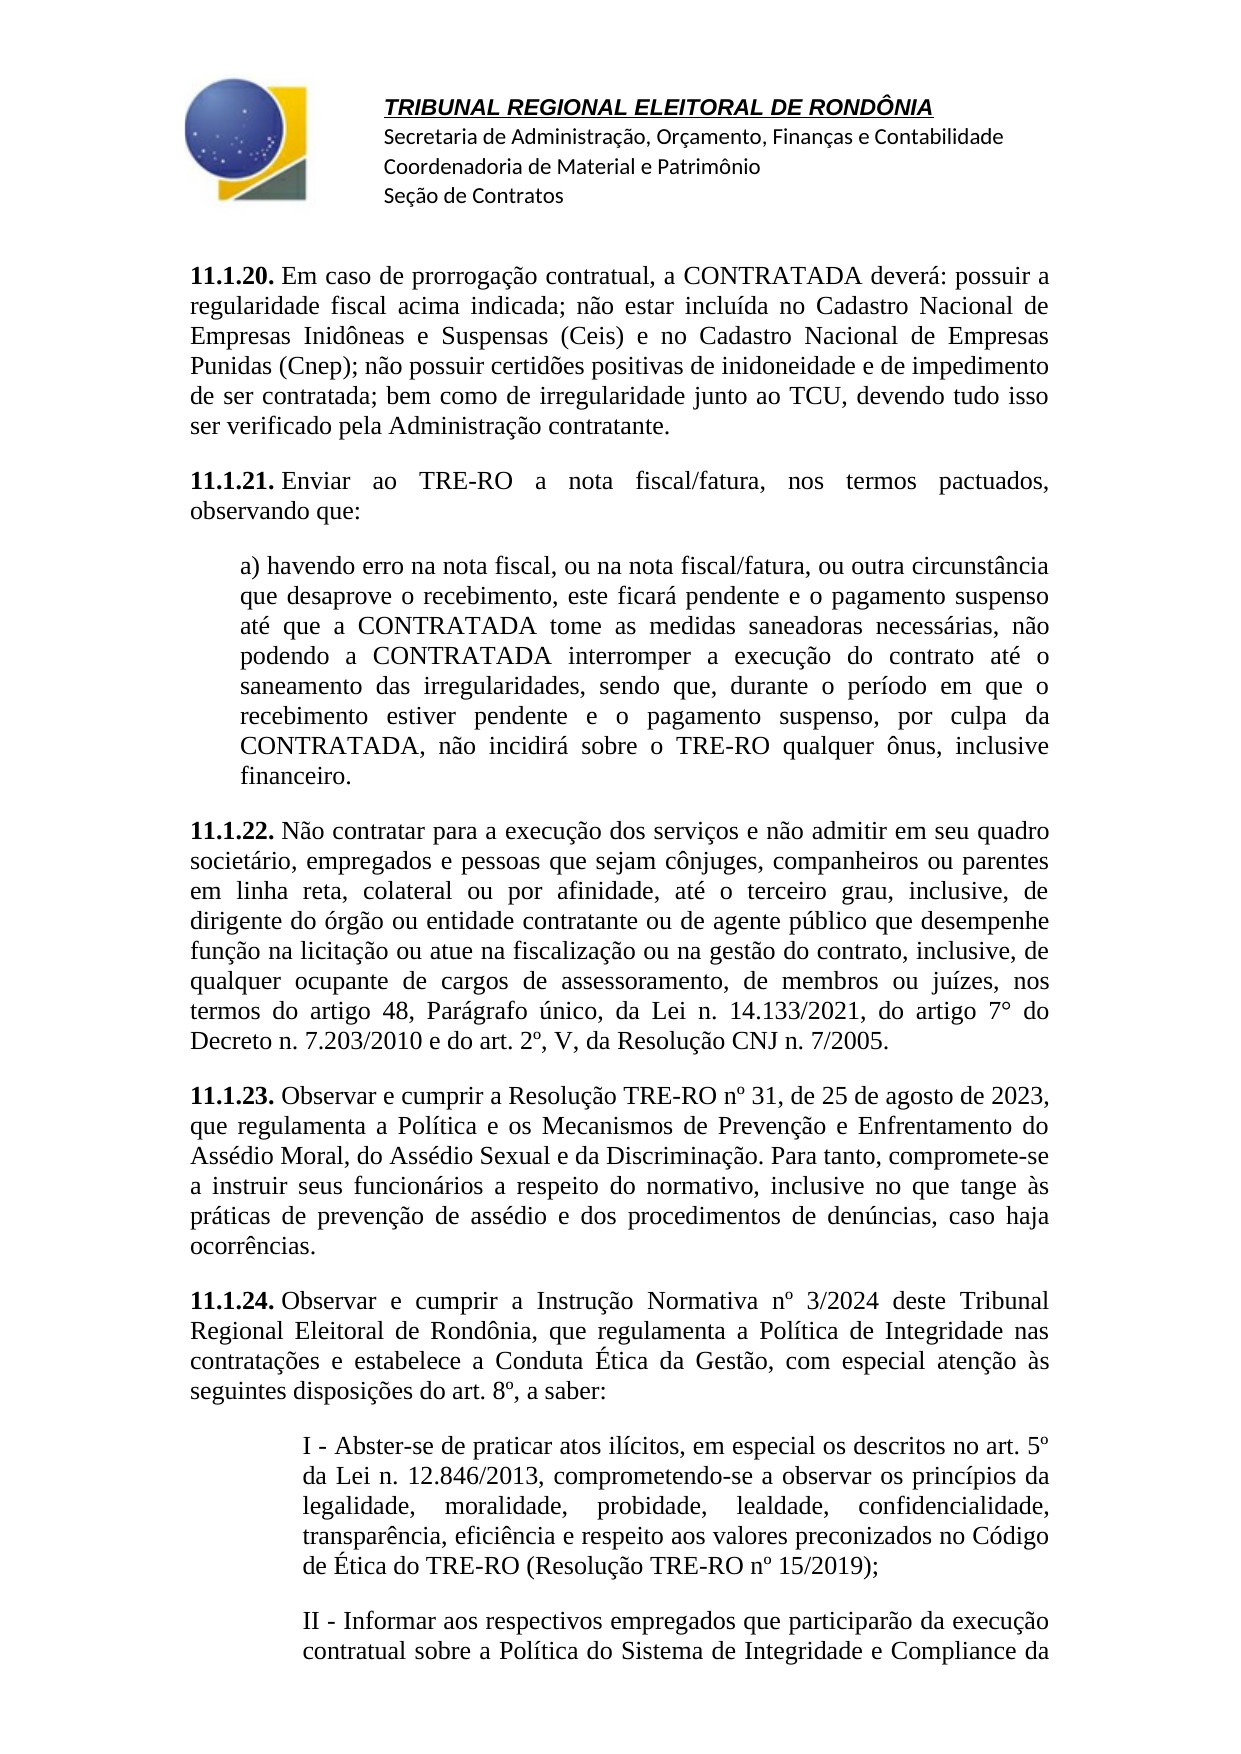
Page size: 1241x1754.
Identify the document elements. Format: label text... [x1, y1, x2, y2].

text 11.1.20. Em caso de prorrogação contratual, a CONTRATADA deverá: possuir a regularidade fiscal acima indicada; não estar incluída no Cadastro Nacional de Empresas Inidôneas e Suspensas (Ceis) e no Cadastro Nacional de Empresas Punidas (Cnep); não possuir certidões positivas de inidoneidade e de impedimento de ser contratada; bem como de irregularidade junto ao TCU, devendo tudo isso ser verificado pela Administração contratante. [190, 260, 1051, 440]
text I - Abster-se de praticar atos ilícitos, em especial os descritos no art. 5º da Lei n. 12.846/2013, comprometendo-se a observar os princípios da legalidade, moralidade, probidade, lealdade, confidencialidade, transparência, eficiência e respeito aos valores preconizados no Código de Ética do TRE-RO (Resolução TRE-RO nº 15/2019); [302, 1430, 1051, 1580]
text II - Informar aos respectivos empregados que participarão da execução contratual sobre a Política do Sistema de Integridade e Compliance da [302, 1605, 1051, 1665]
text 11.1.24. Observar e cumprir a Instrução Normativa nº 3/2024 deste Tribunal Regional Eleitoral de Rondônia, que regulamenta a Política de Integridade nas contratações e estabelece a Conduta Ética da Gestão, com especial atenção às seguintes disposições do art. 8º, a saber: [190, 1285, 1051, 1405]
text 11.1.21. Enviar ao TRE-RO a nota fiscal/fatura, nos termos pactuados, observando que: [190, 465, 1051, 525]
text 11.1.22. Não contratar para a execução dos serviços e não admitir em seu quadro societário, empregados e pessoas que sejam cônjuges, companheiros ou parentes em linha reta, colateral ou por afinidade, até o terceiro grau, inclusive, de dirigente do órgão ou entidade contratante ou de agente público que desempenhe função na licitação ou atue na fiscalização ou na gestão do contrato, inclusive, de qualquer ocupante de cargos de assessoramento, de membros ou juízes, nos termos do artigo 48, Parágrafo único, da Lei n. 14.133/2021, do artigo 7° do Decreto n. 7.203/2010 e do art. 2º, V, da Resolução CNJ n. 7/2005. [190, 815, 1051, 1055]
text a) havendo erro na nota fiscal, ou na nota fiscal/fatura, ou outra circunstância que desaprove o recebimento, este ficará pendente e o pagamento suspenso até que a CONTRATADA tome as medidas saneadoras necessárias, não podendo a CONTRATADA interromper a execução do contrato até o saneamento das irregularidades, sendo que, durante o período em que o recebimento estiver pendente e o pagamento suspenso, por culpa da CONTRATADA, não incidirá sobre o TRE-RO qualquer ônus, inclusive financeiro. [240, 550, 1051, 790]
text 11.1.23. Observar e cumprir a Resolução TRE-RO nº 31, de 25 de agosto de 2023, que regulamenta a Política e os Mecanismos de Prevenção e Enfrentamento do Assédio Moral, do Assédio Sexual e da Discriminação. Para tanto, compromete-se a instruir seus funcionários a respeito do normativo, inclusive no que tange às práticas de prevenção de assédio e dos procedimentos de denúncias, caso haja ocorrências. [190, 1080, 1051, 1260]
